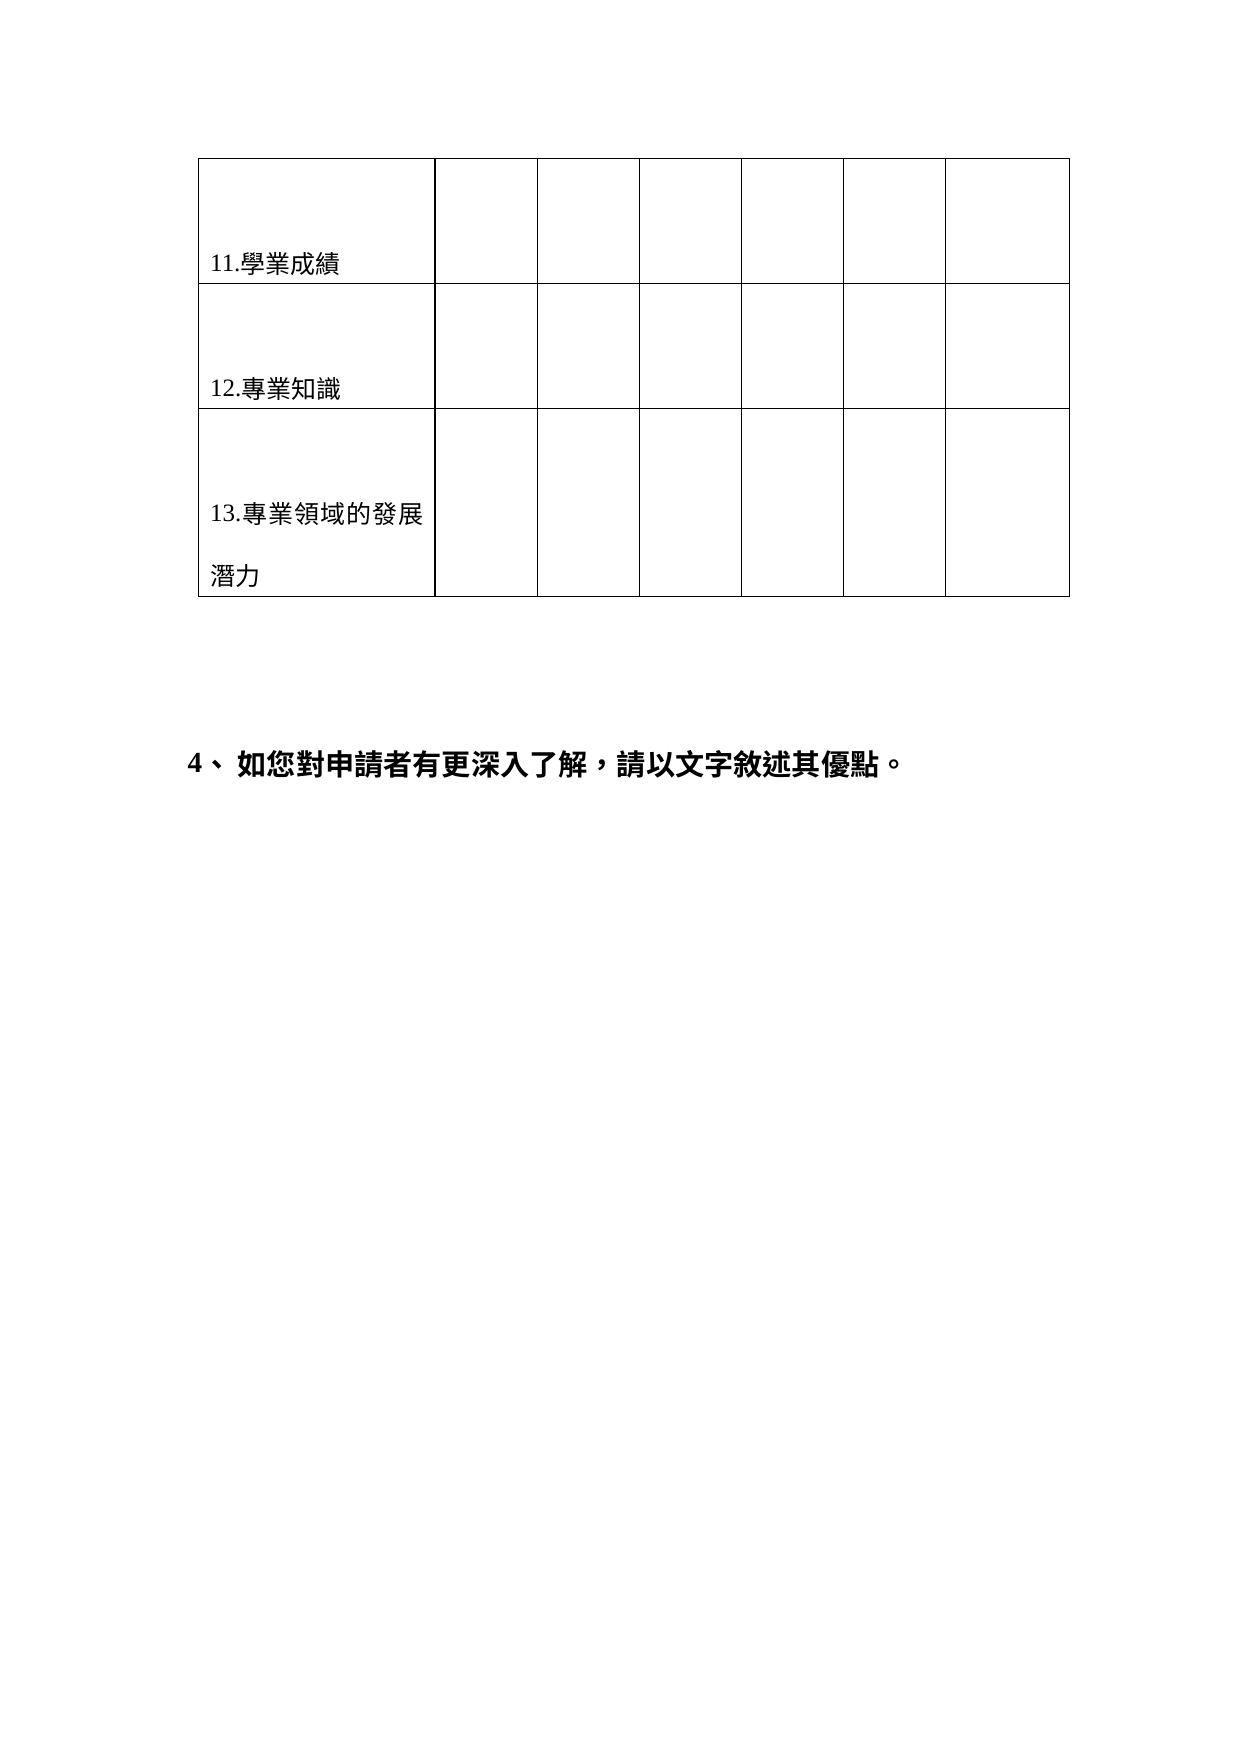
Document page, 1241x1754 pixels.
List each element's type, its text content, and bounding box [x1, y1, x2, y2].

table_cell [946, 284, 1069, 408]
table_cell [640, 159, 741, 283]
table_cell [538, 284, 639, 408]
table_cell [742, 409, 843, 596]
table_cell [844, 284, 945, 408]
table_cell [640, 409, 741, 596]
table_cell 11.學業成績 [199, 159, 434, 283]
table_cell [742, 159, 843, 283]
table_cell [946, 159, 1069, 283]
table_cell [946, 409, 1069, 596]
table_cell [844, 409, 945, 596]
table_cell [538, 159, 639, 283]
table_cell [742, 284, 843, 408]
table_cell [436, 159, 537, 283]
table_cell 12.專業知識 [199, 284, 434, 408]
table_cell [640, 284, 741, 408]
list 如您對申請者有更深入了解，請以文字敘述其優點。 [187, 721, 1053, 783]
table_cell [844, 159, 945, 283]
table_cell [436, 284, 537, 408]
table_cell [436, 409, 537, 596]
table_cell [538, 409, 639, 596]
table_cell 13.專業領域的發展潛力 [199, 409, 434, 596]
